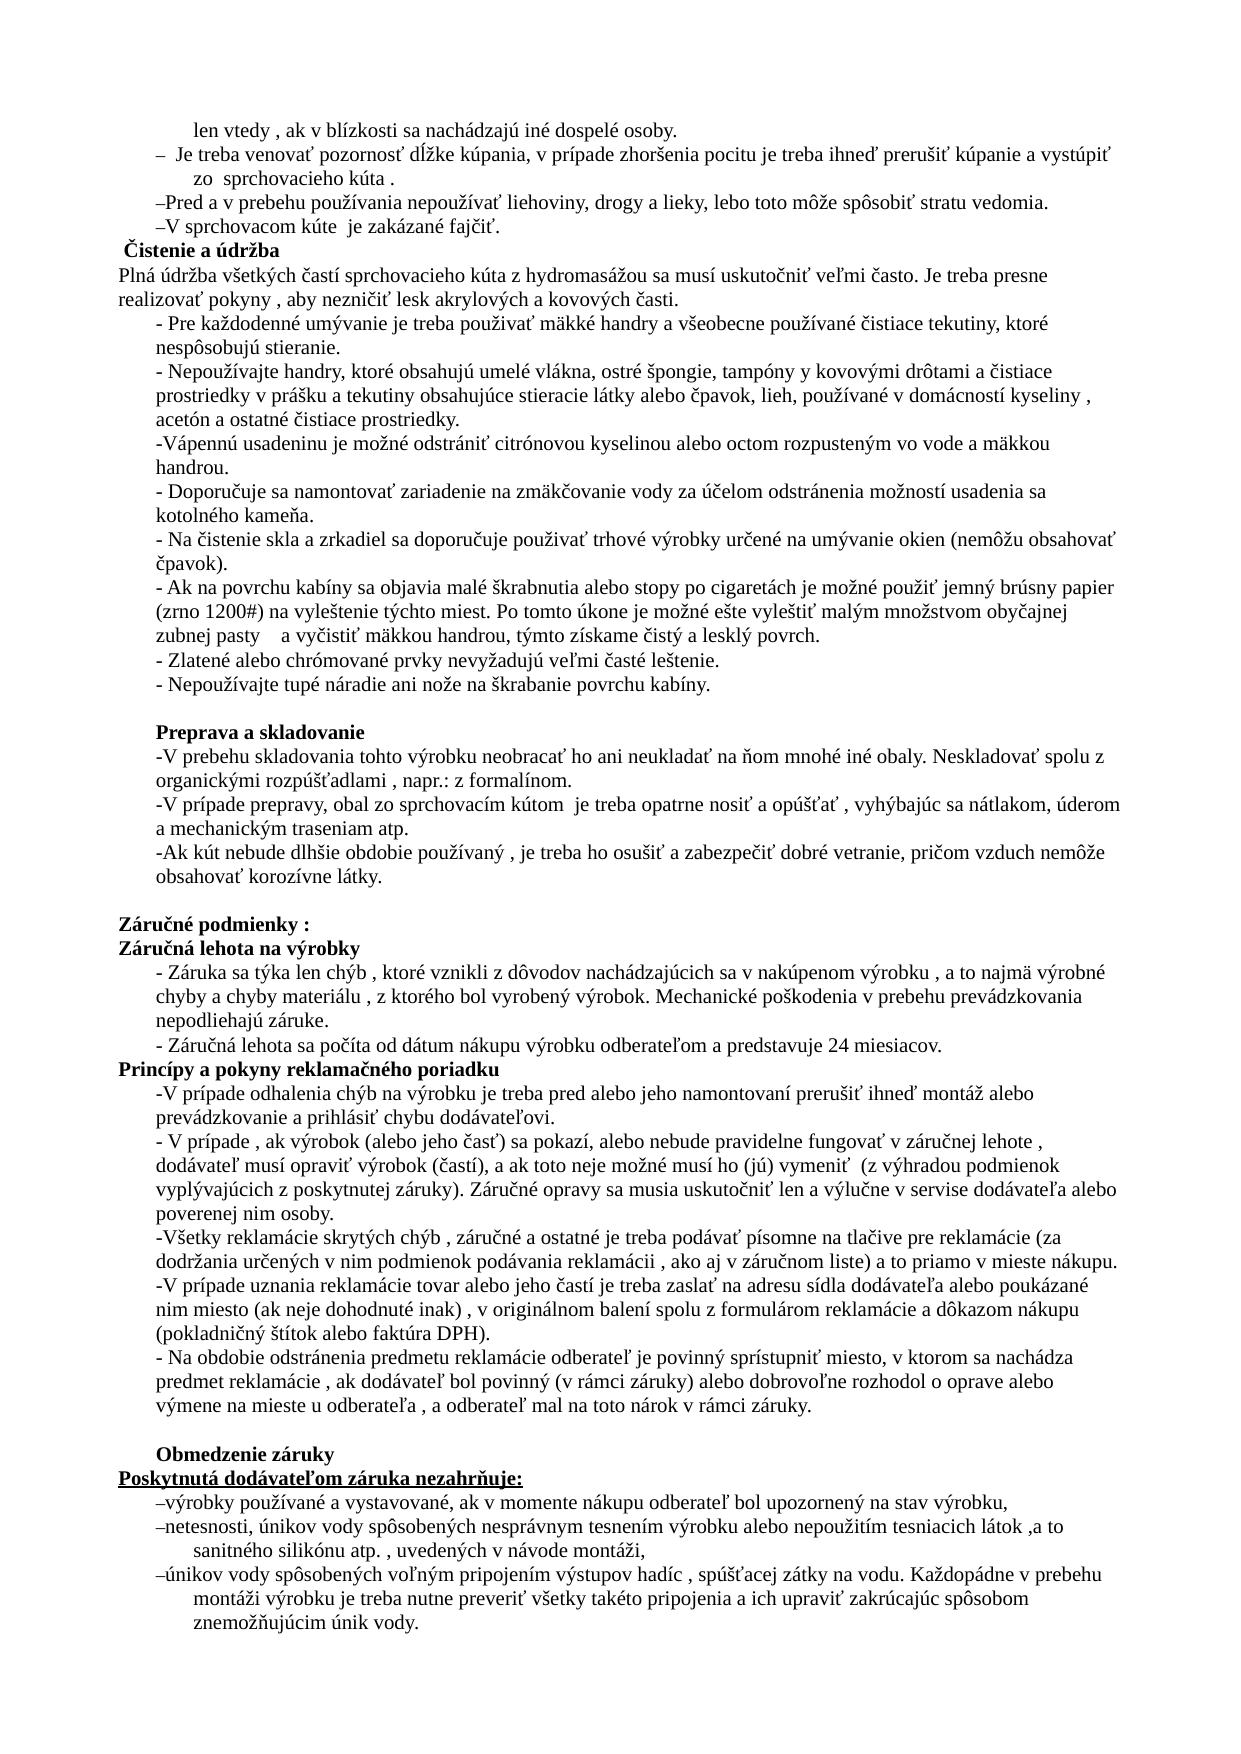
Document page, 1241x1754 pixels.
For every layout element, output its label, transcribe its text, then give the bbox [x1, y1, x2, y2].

list - Záruka sa týka len chýb , ktoré vznikli z dôvodov nachádzajúcich sa v nakúpenom výrobku , a to najmä výrobné chyby a chyby materiálu , z ktorého bol vyrobený výrobok. Mechanické poškodenia v prebehu prevádzkovania nepodliehajú záruke. [156, 960, 1122, 1032]
list -Ak kút nebude dlhšie obdobie používaný , je treba ho osušiť a zabezpečiť dobré vetranie, pričom vzduch nemôže obsahovať korozívne látky. [156, 840, 1122, 888]
list výrobky používané a vystavované, ak v momente nákupu odberateľ bol upozornený na stav výrobku, [156, 1490, 1122, 1514]
list únikov vody spôsobených voľným pripojením výstupov hadíc , spúšťacej zátky na vodu. Každopádne v prebehu montáži výrobku je treba nutne preveriť všetky takéto pripojenia a ich upraviť zakrúcajúc spôsobom znemožňujúcim únik vody. [156, 1562, 1122, 1634]
list -V prípade uznania reklamácie tovar alebo jeho častí je treba zaslať na adresu sídla dodávateľa alebo poukázané nim miesto (ak neje dohodnuté inak) , v originálnom balení spolu z formulárom reklamácie a dôkazom nákupu (pokladničný štítok alebo faktúra DPH). [156, 1273, 1122, 1345]
text Princípy a pokyny reklamačného poriadku [118, 1057, 1122, 1081]
list - Na obdobie odstránenia predmetu reklamácie odberateľ je povinný sprístupniť miesto, v ktorom sa nachádza predmet reklamácie , ak dodávateľ bol povinný (v rámci záruky) alebo dobrovoľne rozhodol o oprave alebo výmene na mieste u odberateľa , a odberateľ mal na toto nárok v rámci záruky. [156, 1345, 1122, 1417]
list - Ak na povrchu kabíny sa objavia malé škrabnutia alebo stopy po cigaretách je možné použiť jemný brúsny papier (zrno 1200#) na vyleštenie týchto miest. Po tomto úkone je možné ešte vyleštiť malým množstvom obyčajnej zubnej pasty a vyčistiť mäkkou handrou, týmto získame čistý a lesklý povrch. [156, 575, 1122, 647]
list - Na čistenie skla a zrkadiel sa doporučuje použivať trhové výrobky určené na umývanie okien (nemôžu obsahovať čpavok). [156, 527, 1122, 575]
list -V prípade prepravy, obal zo sprchovacím kútom je treba opatrne nosiť a opúšťať , vyhýbajúc sa nátlakom, úderom a mechanickým traseniam atp. [156, 792, 1122, 840]
text Poskytnutá dodávateľom záruka nezahrňuje: [118, 1466, 1122, 1490]
list Pred a v prebehu používania nepoužívať liehoviny, drogy a lieky, lebo toto môže spôsobiť stratu vedomia. [156, 190, 1122, 214]
list - Nepoužívajte tupé náradie ani nože na škrabanie povrchu kabíny. [156, 672, 1122, 696]
list -V prebehu skladovania tohto výrobku neobracať ho ani neukladať na ňom mnohé iné obaly. Neskladovať spolu z organickými rozpúšťadlami , napr.: z formalínom. [156, 744, 1122, 792]
text Čistenie a údržba [118, 238, 1122, 262]
text Obmedzenie záruky [156, 1442, 1122, 1466]
list Je treba venovať pozornosť dĺžke kúpania, v prípade zhoršenia pocitu je treba ihneď prerušiť kúpanie a vystúpiť zo sprchovacieho kúta . [156, 142, 1122, 190]
list - V prípade , ak výrobok (alebo jeho časť) sa pokazí, alebo nebude pravidelne fungovať v záručnej lehote , dodávateľ musí opraviť výrobok (častí), a ak toto neje možné musí ho (jú) vymeniť (z výhradou podmienok vyplývajúcich z poskytnutej záruky). Záručné opravy sa musia uskutočniť len a výlučne v servise dodávateľa alebo poverenej nim osoby. [156, 1129, 1122, 1225]
text Plná údržba všetkých častí sprchovacieho kúta z hydromasážou sa musí uskutočniť veľmi často. Je treba presne realizovať pokyny , aby nezničiť lesk akrylových a kovových časti. [118, 262, 1122, 311]
list - Zlatené alebo chrómované prvky nevyžadujú veľmi časté leštenie. [156, 647, 1122, 672]
list -V prípade odhalenia chýb na výrobku je treba pred alebo jeho namontovaní prerušiť ihneď montáž alebo prevádzkovanie a prihlásiť chybu dodávateľovi. [156, 1081, 1122, 1129]
list - Pre každodenné umývanie je treba použivať mäkké handry a všeobecne používané čistiace tekutiny, ktoré nespôsobujú stieranie. [156, 311, 1122, 359]
list -Vápennú usadeninu je možné odstrániť citrónovou kyselinou alebo octom rozpusteným vo vode a mäkkou handrou. [156, 431, 1122, 479]
list len vtedy , ak v blízkosti sa nachádzajú iné dospelé osoby. [156, 118, 1122, 142]
list - Nepoužívajte handry, ktoré obsahujú umelé vlákna, ostré špongie, tampóny y kovovými drôtami a čistiace prostriedky v prášku a tekutiny obsahujúce stieracie látky alebo čpavok, lieh, používané v domácností kyseliny , acetón a ostatné čistiace prostriedky. [156, 359, 1122, 431]
text Záručná lehota na výrobky [118, 936, 1122, 960]
text Preprava a skladovanie [156, 720, 1122, 744]
list - Záručná lehota sa počíta od dátum nákupu výrobku odberateľom a predstavuje 24 miesiacov. [156, 1032, 1122, 1057]
list - Doporučuje sa namontovať zariadenie na zmäkčovanie vody za účelom odstránenia možností usadenia sa kotolného kameňa. [156, 479, 1122, 527]
text Záručné podmienky : [118, 912, 1122, 936]
list V sprchovacom kúte je zakázané fajčiť. [156, 214, 1122, 238]
list -Všetky reklamácie skrytých chýb , záručné a ostatné je treba podávať písomne na tlačive pre reklamácie (za dodržania určených v nim podmienok podávania reklamácii , ako aj v záručnom liste) a to priamo v mieste nákupu. [156, 1225, 1122, 1273]
list netesnosti, únikov vody spôsobených nesprávnym tesnením výrobku alebo nepoužitím tesniacich látok ,a to sanitného silikónu atp. , uvedených v návode montáži, [156, 1514, 1122, 1562]
